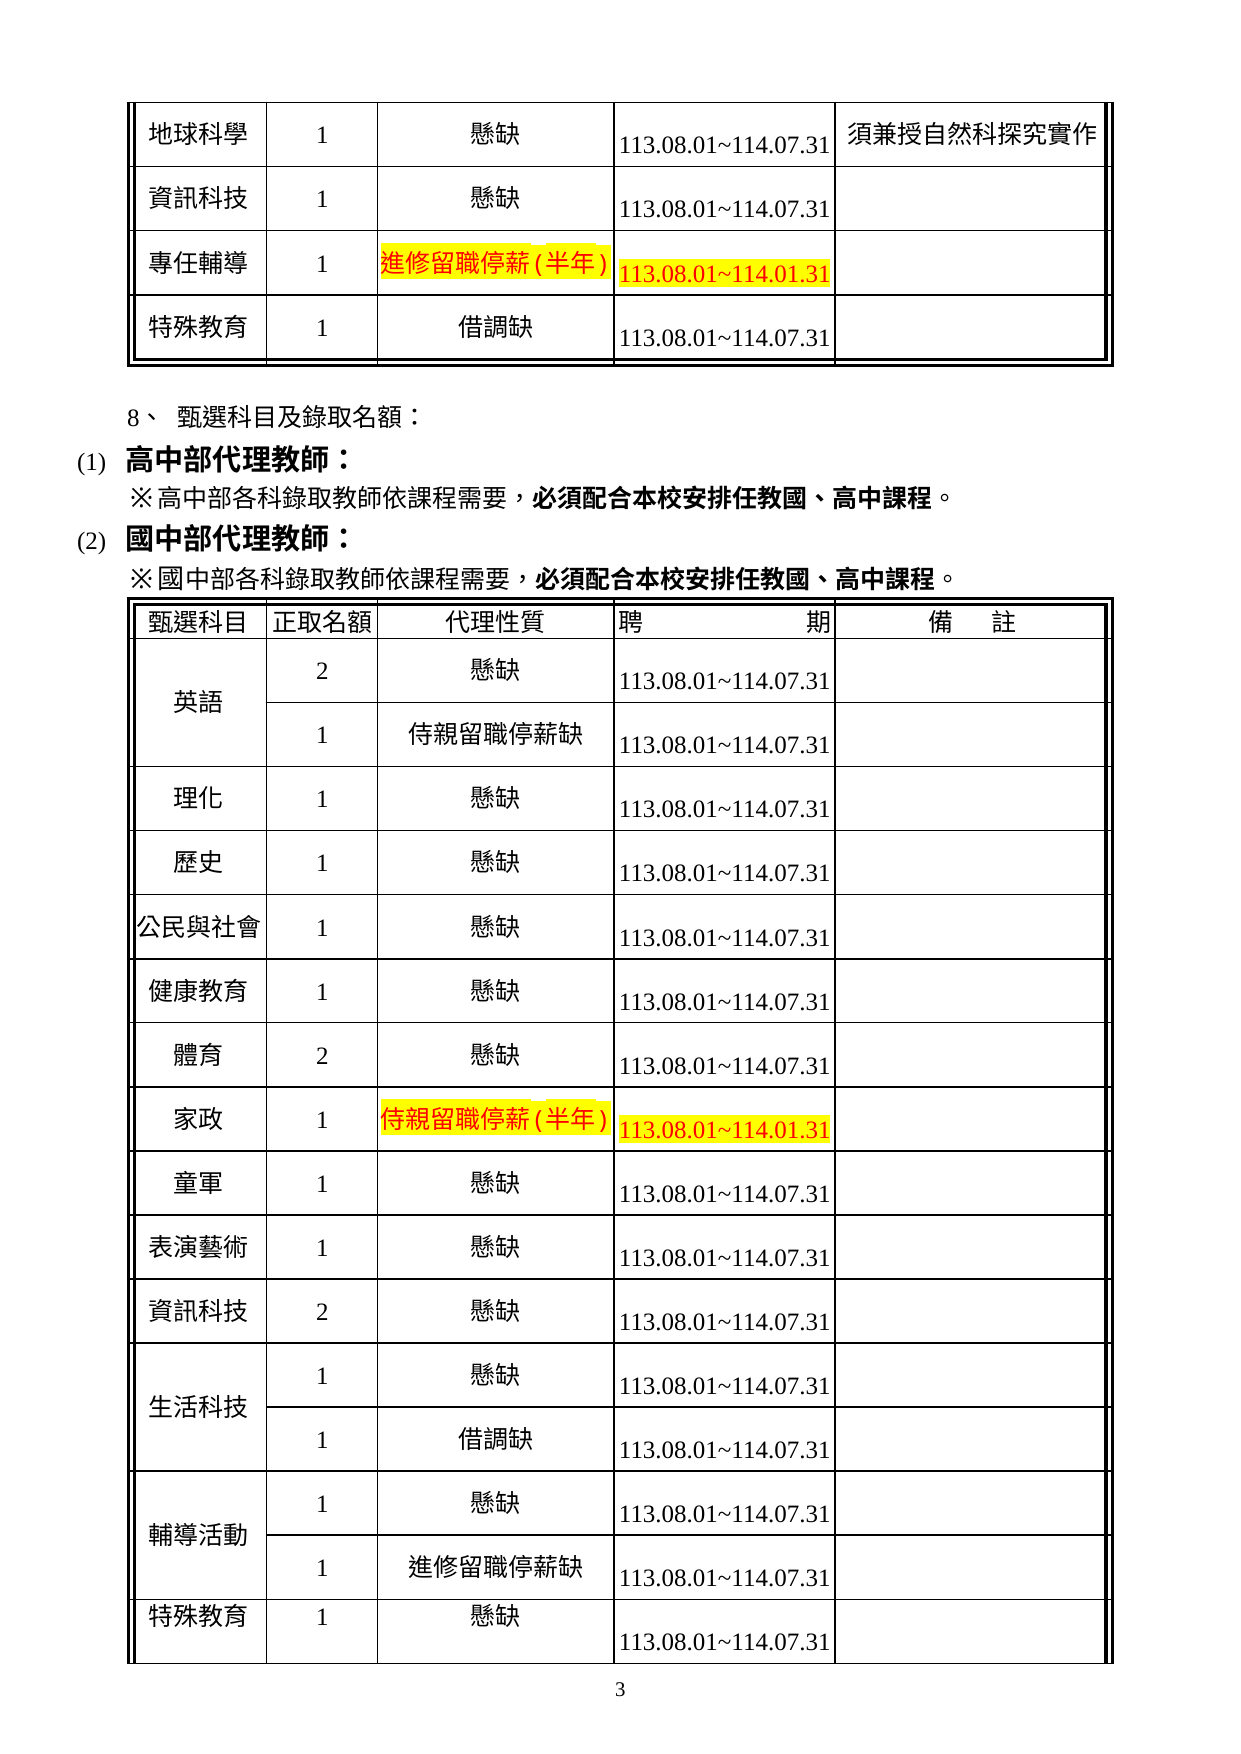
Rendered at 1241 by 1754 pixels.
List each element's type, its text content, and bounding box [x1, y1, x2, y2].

table_cell 懸缺 [378, 167, 613, 230]
table_cell [836, 831, 1104, 894]
table_cell [836, 1472, 1104, 1534]
table_cell 懸缺 [378, 1600, 613, 1662]
table_cell 健康教育 [136, 960, 266, 1022]
table_cell 侍親留職停薪(半年) [378, 1088, 613, 1150]
table_cell 113.08.01~114.07.31 [615, 167, 834, 230]
table_cell 113.08.01~114.07.31 [615, 703, 834, 766]
table_cell [836, 167, 1104, 230]
table_cell 懸缺 [378, 1152, 613, 1214]
table_cell 113.08.01~114.07.31 [615, 296, 834, 358]
table_cell [836, 767, 1104, 830]
table_cell 資訊科技 [136, 167, 266, 230]
table_cell 1 [267, 231, 377, 294]
table_cell 113.08.01~114.01.31 [615, 231, 834, 294]
table_cell [836, 1280, 1104, 1342]
table_cell 須兼授自然科探究實作 [836, 103, 1104, 166]
table_cell [836, 1408, 1104, 1470]
table_cell 113.08.01~114.07.31 [615, 103, 834, 166]
table_cell 懸缺 [378, 960, 613, 1022]
table_cell 1 [267, 960, 377, 1022]
table_cell [836, 703, 1104, 766]
table_cell 113.08.01~114.07.31 [615, 639, 834, 702]
table_cell 113.08.01~114.01.31 [615, 1088, 834, 1150]
table_cell 113.08.01~114.07.31 [615, 767, 834, 830]
table_header 代理性質 [378, 606, 613, 637]
table_cell [836, 1536, 1104, 1598]
table_cell 113.08.01~114.07.31 [615, 1472, 834, 1534]
table_cell 懸缺 [378, 767, 613, 830]
table_cell 進修留職停薪(半年) [378, 231, 613, 294]
table_cell [836, 296, 1104, 358]
table_cell 懸缺 [378, 895, 613, 958]
table_cell 1 [267, 1472, 377, 1534]
table_cell 家政 [136, 1088, 266, 1150]
table_cell 113.08.01~114.07.31 [615, 1600, 834, 1662]
table_cell 113.08.01~114.07.31 [615, 1152, 834, 1214]
table_cell 1 [267, 831, 377, 894]
table_cell 113.08.01~114.07.31 [615, 895, 834, 958]
table_cell 歷史 [136, 831, 266, 894]
table_cell [836, 1600, 1104, 1662]
table_header 聘 期 [615, 606, 834, 637]
table_cell 2 [267, 1280, 377, 1342]
table_cell 1 [267, 1536, 377, 1598]
table_cell 懸缺 [378, 1216, 613, 1278]
table_cell 懸缺 [378, 831, 613, 894]
table_cell 113.08.01~114.07.31 [615, 960, 834, 1022]
table_cell 113.08.01~114.07.31 [615, 1280, 834, 1342]
table_cell 借調缺 [378, 296, 613, 358]
table_cell 113.08.01~114.07.31 [615, 1408, 834, 1470]
table_cell 113.08.01~114.07.31 [615, 1536, 834, 1598]
table_cell 侍親留職停薪缺 [378, 703, 613, 766]
table_cell 進修留職停薪缺 [378, 1536, 613, 1598]
table_cell 1 [267, 1344, 377, 1406]
table_cell 借調缺 [378, 1408, 613, 1470]
list 國中部代理教師： ※國中部各科錄取教師依課程需要，必須配合本校安排任教國、高中課程。 [77, 515, 1163, 597]
table_cell 資訊科技 [136, 1280, 266, 1342]
table_cell 懸缺 [378, 1023, 613, 1086]
table_cell [836, 1152, 1104, 1214]
table_cell [836, 960, 1104, 1022]
table_cell 英語 [136, 639, 266, 766]
table_cell 1 [267, 103, 377, 166]
table_cell 輔導活動 [136, 1472, 266, 1598]
table_cell 公民與社會 [136, 895, 266, 958]
table_cell [836, 1088, 1104, 1150]
table_cell 懸缺 [378, 103, 613, 166]
table_cell 懸缺 [378, 1472, 613, 1534]
table_cell 2 [267, 1023, 377, 1086]
table_cell 特殊教育 [136, 1600, 266, 1662]
table_cell 專任輔導 [136, 231, 266, 294]
table_cell 113.08.01~114.07.31 [615, 1344, 834, 1406]
table_cell [836, 1344, 1104, 1406]
table_cell 懸缺 [378, 1280, 613, 1342]
table_header 正取名額 [267, 606, 377, 637]
table_cell 懸缺 [378, 1344, 613, 1406]
table_cell 1 [267, 1216, 377, 1278]
table_cell 理化 [136, 767, 266, 830]
table_cell 童軍 [136, 1152, 266, 1214]
table_cell 1 [267, 767, 377, 830]
table_cell [836, 231, 1104, 294]
table_cell 113.08.01~114.07.31 [615, 1216, 834, 1278]
table_header 備 註 [836, 600, 1109, 637]
table_cell 地球科學 [136, 103, 266, 166]
table_cell 體育 [136, 1023, 266, 1086]
table_cell 1 [267, 703, 377, 766]
table_cell 1 [267, 895, 377, 958]
table_cell [836, 639, 1104, 702]
table_cell 生活科技 [136, 1344, 266, 1470]
table_cell 1 [267, 167, 377, 230]
table_cell 1 [267, 1600, 377, 1662]
table_cell 1 [267, 1152, 377, 1214]
list 甄選科目及錄取名額： [127, 373, 1163, 436]
table_cell 113.08.01~114.07.31 [615, 1023, 834, 1086]
list 高中部代理教師： ※高中部各科錄取教師依課程需要，必須配合本校安排任教國、高中課程。 [77, 436, 1163, 515]
table_cell [836, 1216, 1104, 1278]
table_cell 表演藝術 [136, 1216, 266, 1278]
table_cell 1 [267, 1408, 377, 1470]
table_cell 1 [267, 296, 377, 358]
table_cell 113.08.01~114.07.31 [615, 831, 834, 894]
table_cell [836, 895, 1104, 958]
table_header 甄選科目 [131, 600, 266, 637]
table_cell 1 [267, 1088, 377, 1150]
table_cell 懸缺 [378, 639, 613, 702]
table_cell 2 [267, 639, 377, 702]
table_cell 特殊教育 [136, 296, 266, 358]
table_cell [836, 1023, 1104, 1086]
